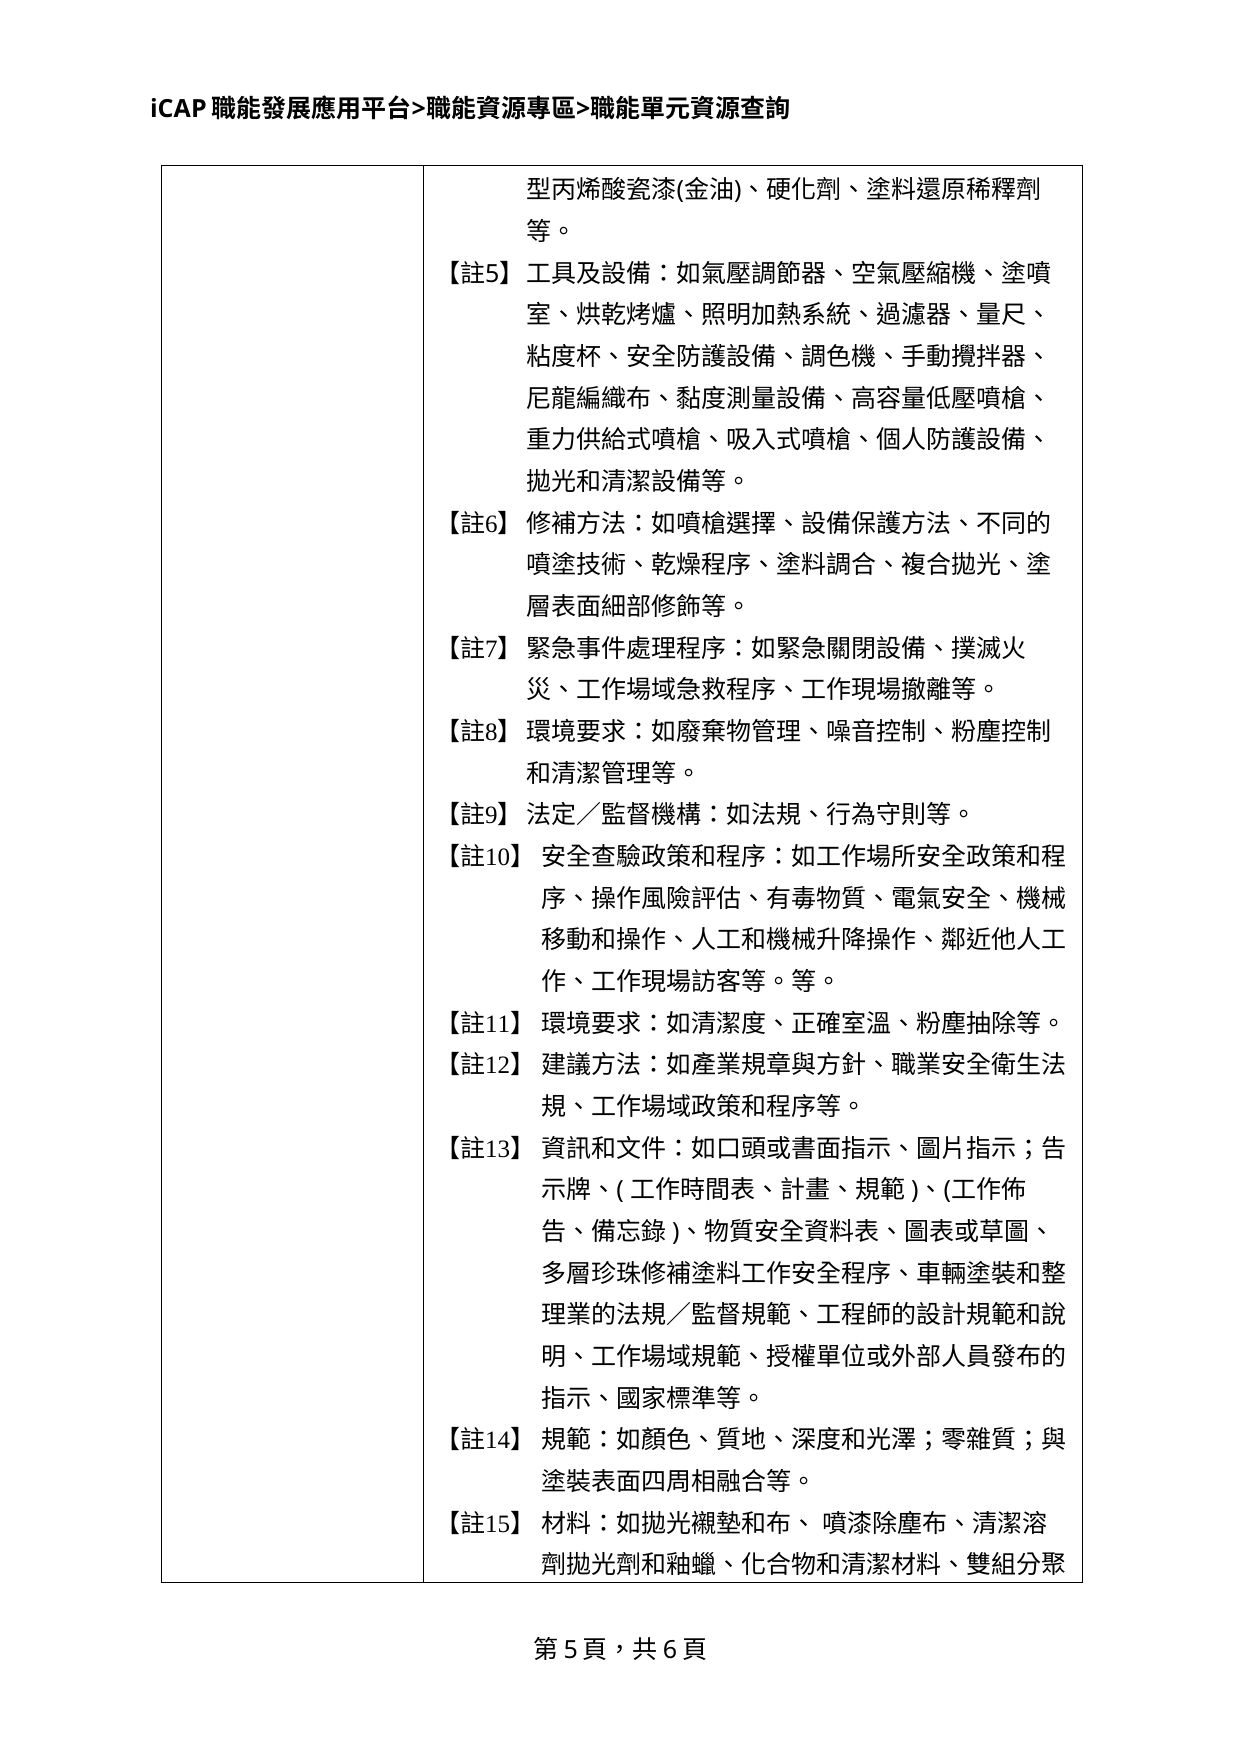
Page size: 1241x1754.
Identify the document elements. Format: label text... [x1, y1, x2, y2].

table_cell [162, 166, 423, 1582]
table_cell 溝通：如電子郵件、口頭指示、視覺指示、工作現場說明、書面說明、工作或任務表、電話等。 職業安全衛生規範：應符合法律／法規／守則以及企業安全政策及程序，如個人防護裝備；工具和設備的使用； 工作環境政策；安全處理材料；消防設備的使用；急救程序；危害控制、危險材料和物質等。 個人防護裝備：符合法律／法規／守則和工作場域政策和規範中規定的裝備，如護目裝備、個人防護裝備、全身防護、手套、防毒面罩、安全靴、空氣面罩等。 修整材料：如金屬、珍珠雙組基底漆、透明二液型丙烯酸瓷漆(金油)、硬化劑、塗料還原稀釋劑等。 工具及設備：如氣壓調節器、空氣壓縮機、塗噴室、烘乾烤爐、照明加熱系統、過濾器、量尺、粘度杯、安全防護設備、調色機、手動攪拌器、尼龍編織布、黏度測量設備、高容量低壓噴槍、重力供給式噴槍、吸入式噴槍、個人防護設備、拋光和清潔設備等。 修補方法：如噴槍選擇、設備保護方法、不同的噴塗技術、乾燥程序、塗料調合、複合拋光、塗層表面細部修飾等。 緊急事件處理程序：如緊急關閉設備、撲滅火災、工作場域急救程序、工作現場撤離等。 環境要求：如廢棄物管理、噪音控制、粉塵控制和清潔管理等。 法定／監督機構：如法規、行為守則等。 安全查驗政策和程序：如工作場所安全政策和程序、操作風險評估、有毒物質、電氣安全、機械移動和操作、人工和機械升降操作、鄰近他人工作、工作現場訪客等。等。 環境要求：如清潔度、正確室溫、粉塵抽除等。 建議方法：如產業規章與方針、職業安全衛生法規、工作場域政策和程序等。 資訊和文件：如口頭或書面指示、圖片指示；告示牌、( 工作時間表、計畫、規範 )、(工作佈告、備忘錄 )、物質安全資料表、圖表或草圖、多層珍珠修補塗料工作安全程序、車輛塗裝和整理業的法規／監督規範、工程師的設計規範和說明、工作場域規範、授權單位或外部人員發布的指示、國家標準等。 規範：如顏色、質地、深度和光澤；零雜質；與塗裝表面四周相融合等。 材料：如拋光襯墊和布、 噴漆除塵布、清潔溶劑拋光劑和釉蠟、化合物和清潔材料、雙組分聚氨酯丙烯酸瓷漆、透明丙烯酸清漆、塗料稀釋劑、塗料還原稀釋劑、清潔材料等。 品質：如企業標準、工作場域標準、國家標準、品質管理政策、組織工作規範和要求等。 [424, 166, 1082, 1582]
